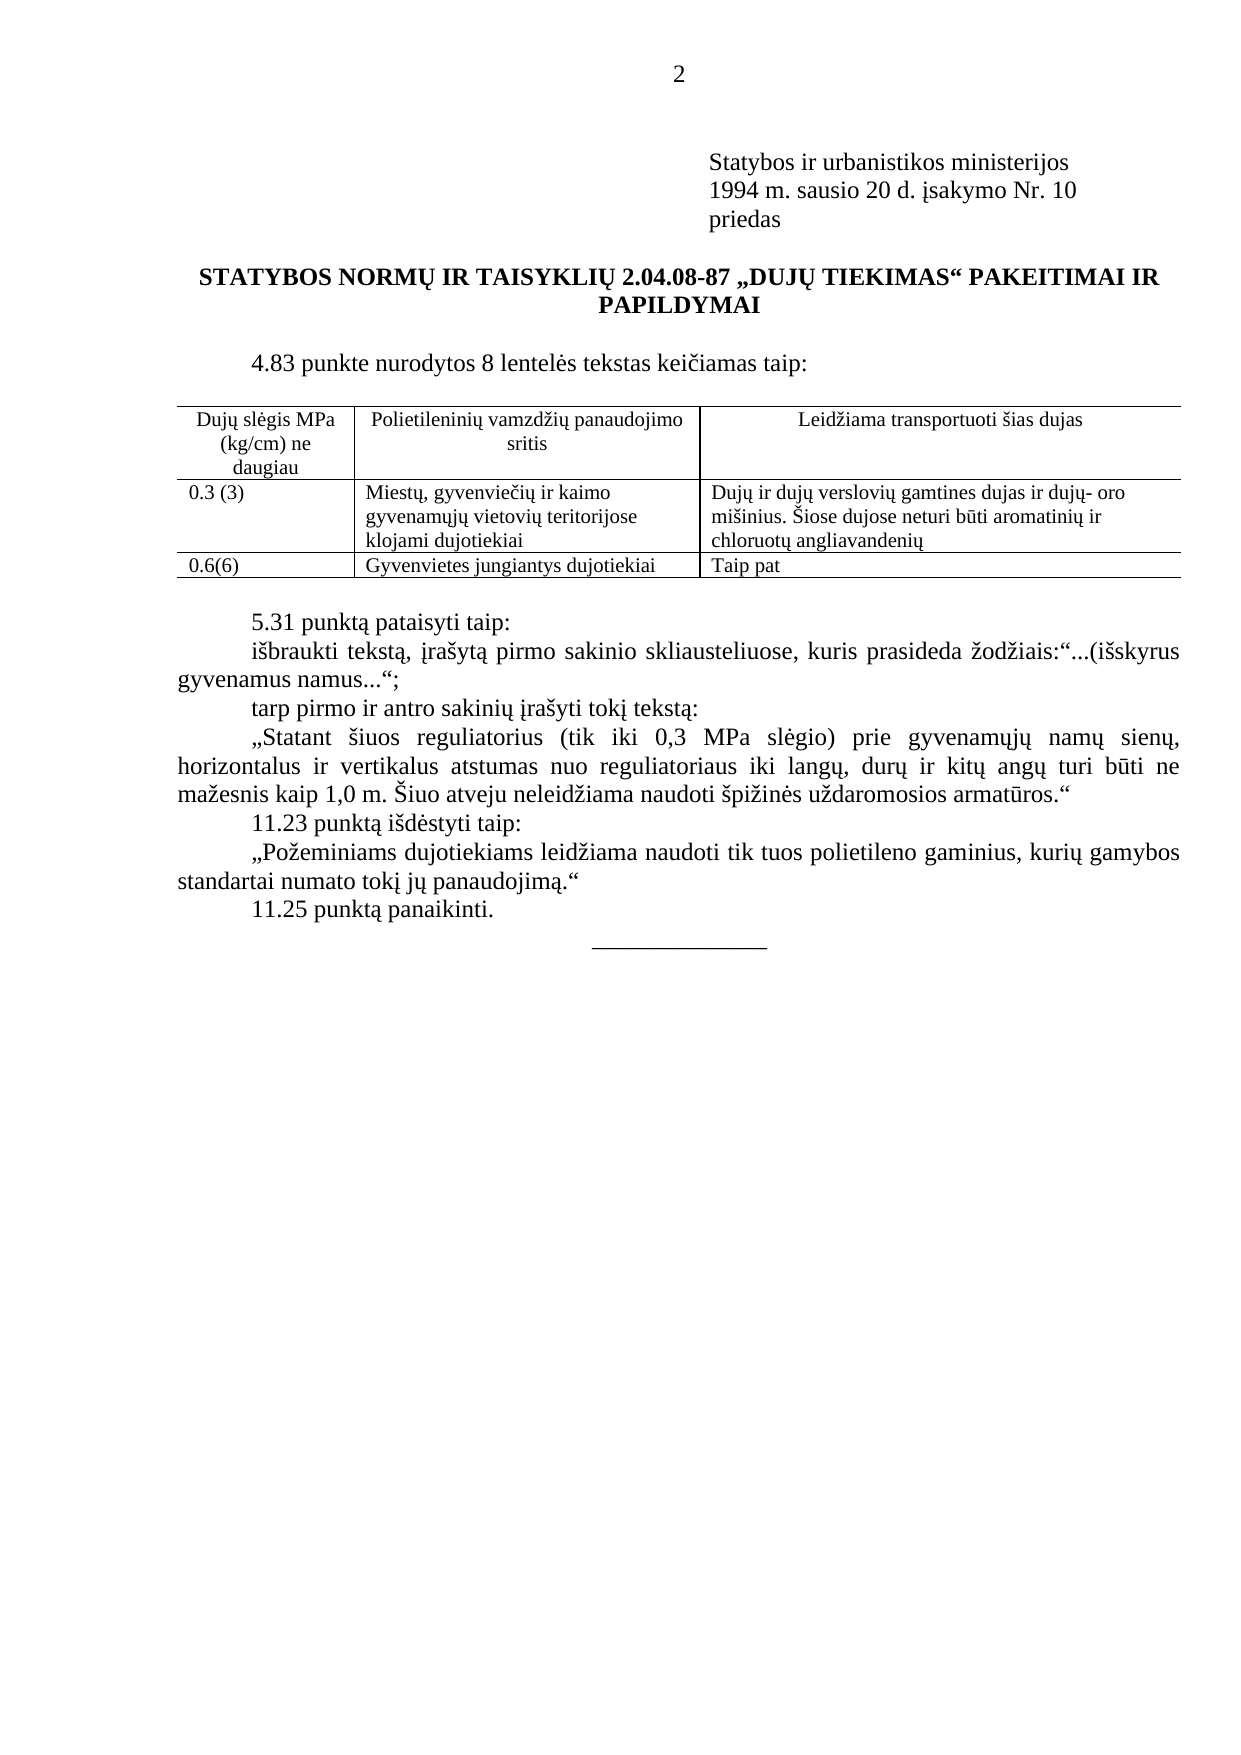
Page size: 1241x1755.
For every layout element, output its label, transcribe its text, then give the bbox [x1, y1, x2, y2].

text 4.83 punkte nurodytos 8 lentelės tekstas keičiamas taip: [177, 348, 1181, 377]
text „Požeminiams dujotiekiams leidžiama naudoti tik tuos polietileno gaminius, kurių gamybos standartai numato tokį jų panaudojimą.“ [177, 837, 1181, 894]
table_cell Taip pat [701, 553, 1181, 577]
text ______________ [177, 923, 1181, 952]
table_header Polietileninių vamzdžių panaudojimo sritis [355, 407, 699, 479]
text priedas [177, 204, 1181, 233]
text Statybos ir urbanistikos ministerijos [177, 147, 1181, 176]
table_cell Miestų, gyvenviečių ir kaimo gyvenamųjų vietovių teritorijose klojami dujotiekiai [355, 480, 699, 552]
text 5.31 punktą pataisyti taip: [177, 607, 1181, 636]
text išbraukti tekstą, įrašytą pirmo sakinio skliausteliuose, kuris prasideda žodžiais:“...(išskyrus gyvenamus namus...“; [177, 636, 1181, 693]
table_cell 0.3 (3) [177, 480, 354, 552]
text „Statant šiuos reguliatorius (tik iki 0,3 MPa slėgio) prie gyvenamųjų namų sienų, horizontalus ir vertikalus atstumas nuo reguliatoriaus iki langų, durų ir kitų angų turi būti ne mažesnis kaip 1,0 m. Šiuo atveju neleidžiama naudoti špižinės uždaromosios armatūros.“ [177, 722, 1181, 808]
text 11.23 punktą išdėstyti taip: [177, 808, 1181, 837]
table_header Dujų slėgis MPa (kg/cm) ne daugiau [177, 407, 354, 479]
table_header Leidžiama transportuoti šias dujas [701, 407, 1181, 479]
text 1994 m. sausio 20 d. įsakymo Nr. 10 [177, 176, 1181, 204]
table_cell 0.6(6) [177, 553, 354, 577]
text tarp pirmo ir antro sakinių įrašyti tokį tekstą: [177, 693, 1181, 722]
text 11.25 punktą panaikinti. [177, 894, 1181, 923]
table_cell Gyvenvietes jungiantys dujotiekiai [355, 553, 699, 577]
text STATYBOS NORMŲ IR TAISYKLIŲ 2.04.08-87 „DUJŲ TIEKIMAS“ PAKEITIMAI IR PAPILDYMAI [177, 262, 1181, 319]
table_cell Dujų ir dujų verslovių gamtines dujas ir dujų- oro mišinius. Šiose dujose neturi būti aromatinių ir chloruotų angliavandenių [701, 480, 1181, 552]
